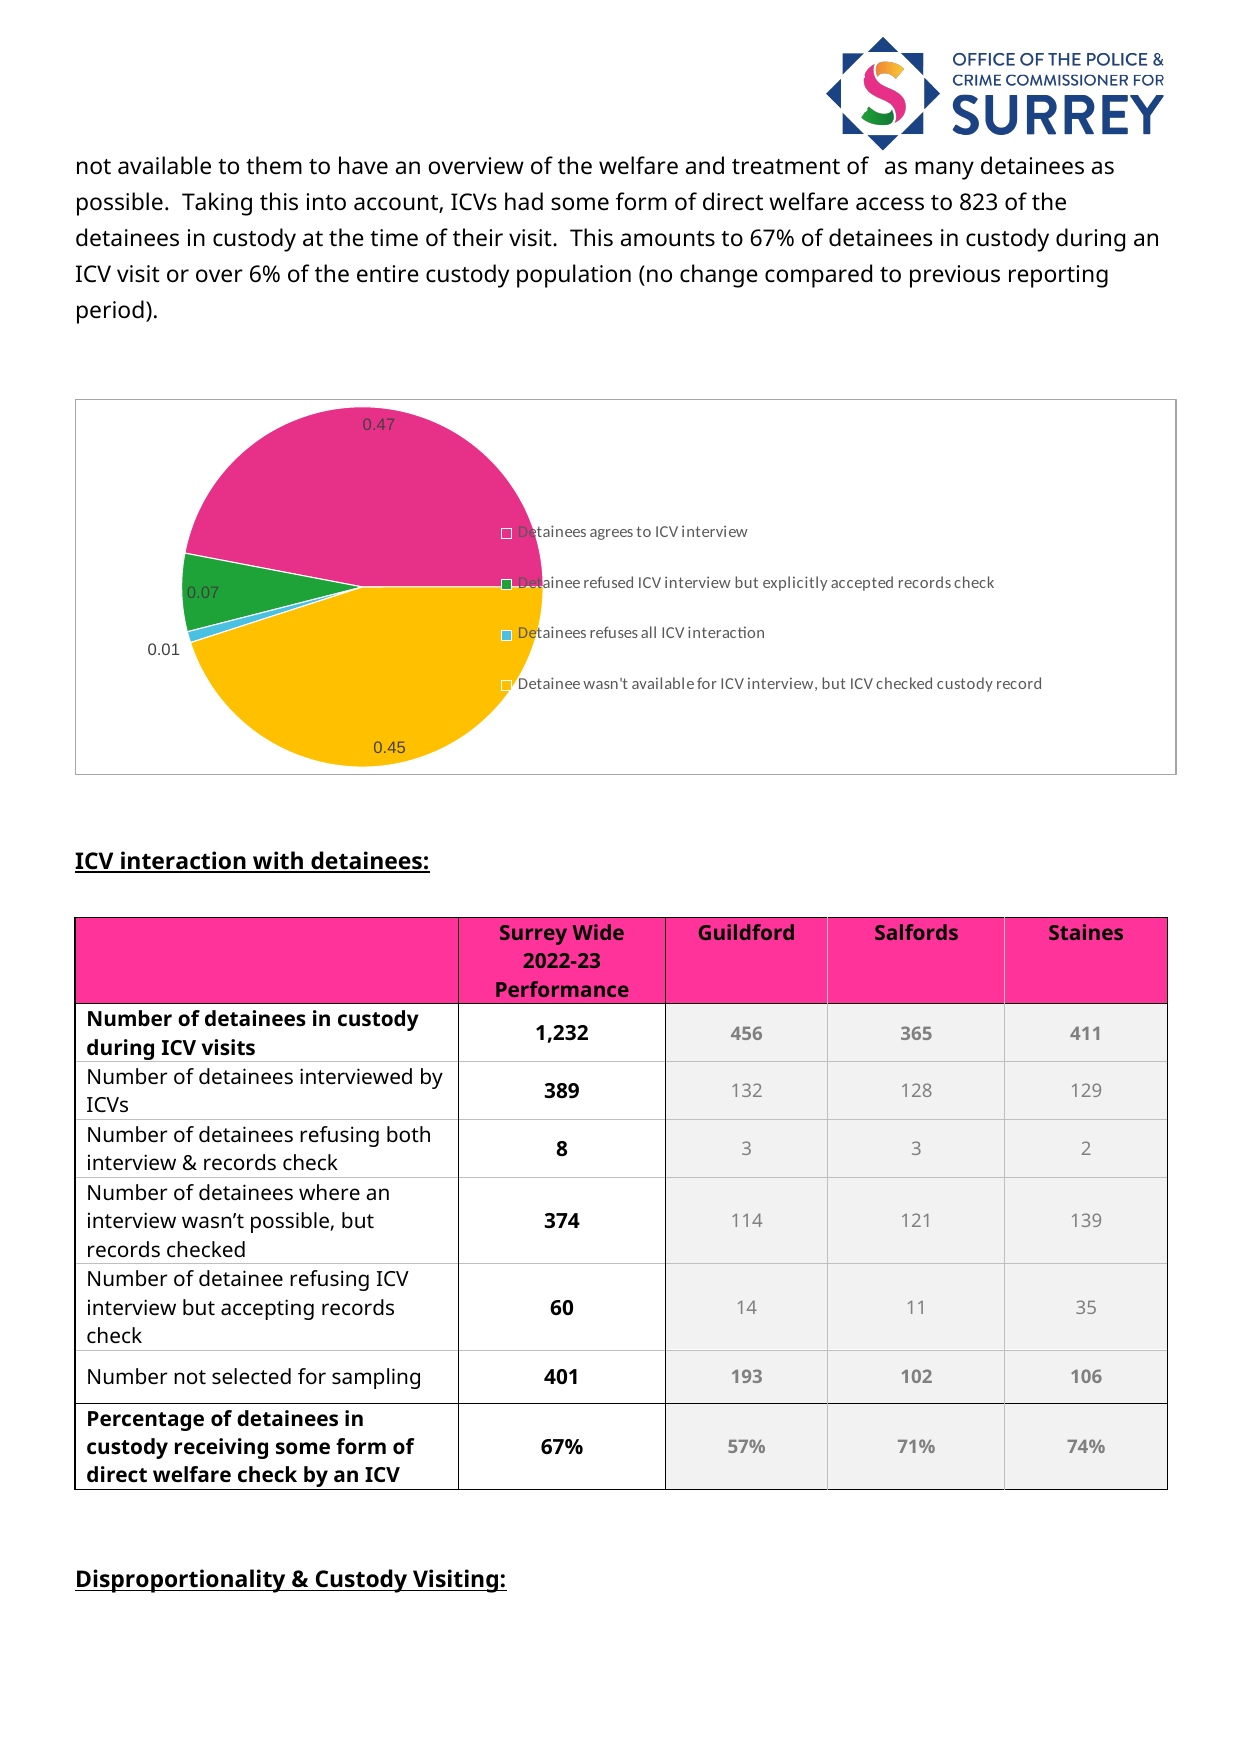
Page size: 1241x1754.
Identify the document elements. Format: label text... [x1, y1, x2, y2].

table_cell 401 [459, 1351, 665, 1403]
table_cell 365 [828, 1004, 1004, 1061]
table_header Staines [1005, 918, 1167, 1003]
table_cell 2 [1005, 1120, 1167, 1177]
table_cell Number of detainees interviewed by ICVs [76, 1062, 458, 1119]
table_cell Number of detainees where an interview wasn’t possible, but records checked [76, 1178, 458, 1263]
text ICV interaction with detainees: [75, 845, 1165, 912]
table_cell 374 [459, 1178, 665, 1263]
table_cell 106 [1005, 1351, 1167, 1403]
table_cell 139 [1005, 1178, 1167, 1263]
table_cell 67% [459, 1404, 665, 1489]
table_cell 129 [1005, 1062, 1167, 1119]
table_header Guildford [666, 918, 827, 1003]
table_cell 35 [1005, 1264, 1167, 1349]
table_cell 114 [666, 1178, 827, 1263]
table_cell 193 [666, 1351, 827, 1403]
table_cell 57% [666, 1404, 827, 1489]
table_cell 71% [828, 1404, 1004, 1489]
table_cell 132 [666, 1062, 827, 1119]
table_cell 389 [459, 1062, 665, 1119]
table_cell 74% [1005, 1404, 1167, 1489]
table_cell 11 [828, 1264, 1004, 1349]
table_cell 411 [1005, 1004, 1167, 1061]
table_cell Number not selected for sampling [76, 1351, 458, 1403]
table_cell Number of detainees in custody during ICV visits [76, 1004, 458, 1061]
table_cell Number of detainee refusing ICV interview but accepting records check [76, 1264, 458, 1349]
table_cell Number of detainees refusing both interview & records check [76, 1120, 458, 1177]
table_cell 60 [459, 1264, 665, 1349]
table_cell 456 [666, 1004, 827, 1061]
table_cell 102 [828, 1351, 1004, 1403]
table_cell Percentage of detainees in custody receiving some form of direct welfare check by an ICV [76, 1404, 458, 1489]
table_header [76, 918, 458, 1003]
table_cell 128 [828, 1062, 1004, 1119]
table_cell 3 [666, 1120, 827, 1177]
table_cell 1,232 [459, 1004, 665, 1061]
table_cell 121 [828, 1178, 1004, 1263]
table_header Salfords [828, 918, 1004, 1003]
table_header Surrey Wide 2022-23 Performance [459, 918, 665, 1003]
table_cell 14 [666, 1264, 827, 1349]
text Disproportionality & Custody Visiting: [75, 1563, 1165, 1626]
text not available to them to have an overview of the welfare and treatment of as many detainees as possible. Taking this into account, ICVs had some form of direct welfare access to 823 of the detainees in custody at the time of their visit. This amounts to 67% of detainees in custody during an ICV visit or over 6% of the entire custody population (no change compared to previous reporting period). [75, 150, 1165, 361]
table_cell 3 [828, 1120, 1004, 1177]
table_cell 8 [459, 1120, 665, 1177]
